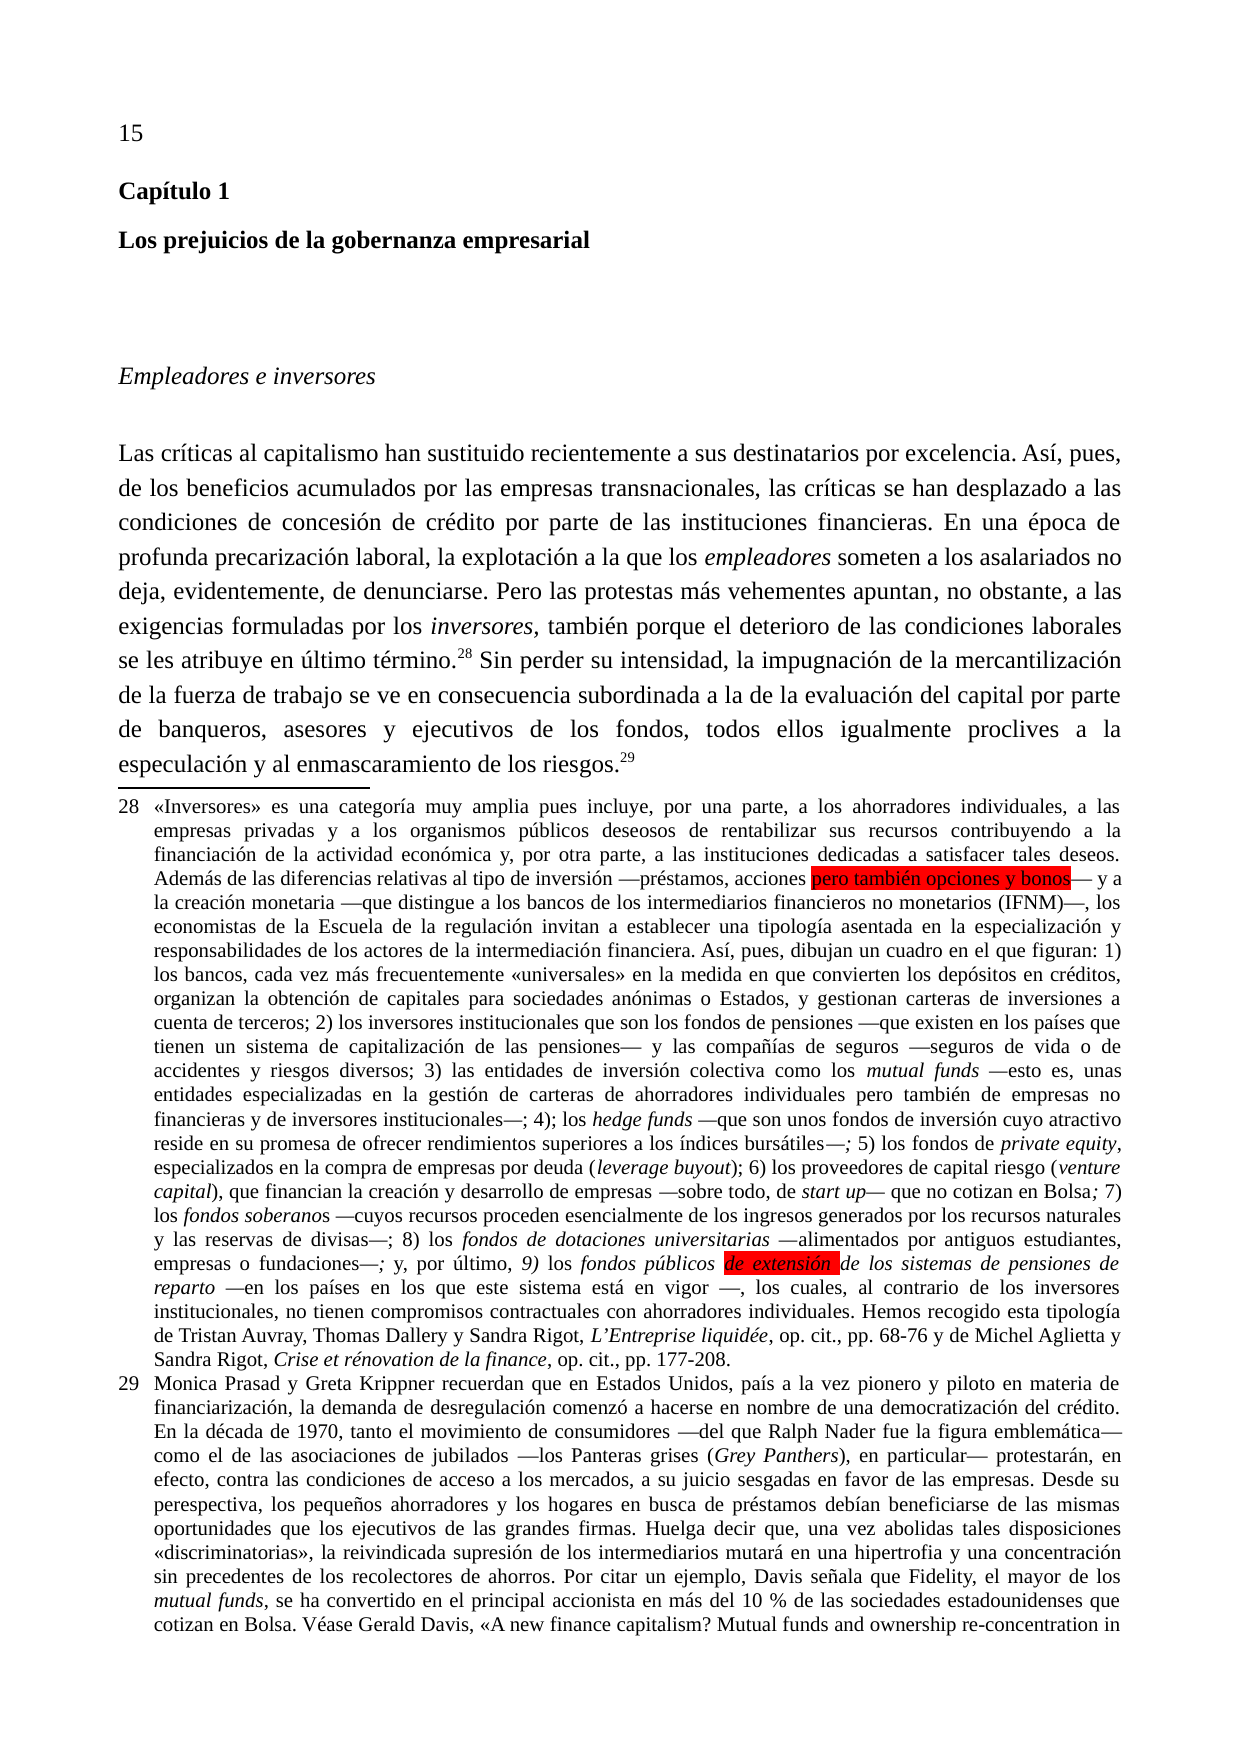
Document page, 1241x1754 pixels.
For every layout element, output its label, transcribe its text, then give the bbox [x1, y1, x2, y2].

text Monica Prasad y Greta Krippner recuerdan que en Estados Unidos, país a la vez pionero y piloto en materia de financiarización, la demanda de desregulación comenzó a hacerse en nombre de una democratización del crédito. En la década de 1970, tanto el movimiento de consumidores —del que Ralph Nader fue la figura emblemática— como el de las asociaciones de jubilados —los Panteras grises (Grey Panthers), en particular— protestarán, en efecto, contra las condiciones de acceso a los mercados, a su juicio sesgadas en favor de las empresas. Desde su perespectiva, los pequeños ahorradores y los hogares en busca de préstamos debían beneficiarse de las mismas oportunidades que los ejecutivos de las grandes firmas. Huelga decir que, una vez abolidas tales disposiciones «discriminatorias», la reivindicada supresión de los intermediarios mutará en una hipertrofia y una concentración sin precedentes de los recolectores de ahorros. Por citar un ejemplo, Davis señala que Fidelity, el mayor de los mutual funds, se ha convertido en el principal accionista en más del 10 % de las sociedades estadounidenses que cotizan en Bolsa. Véase Gerald Davis, «A new finance capitalism? Mutual funds and ownership re-concentration in [118, 1371, 1122, 1636]
text Las críticas al capitalismo han sustituido recientemente a sus destinatarios por excelencia. Así, pues, de los beneficios acumulados por las empresas transnacionales, las críticas se han desplazado a las condiciones de concesión de crédito por parte de las instituciones financieras. En una época de profunda precarización laboral, la explotación a la que los empleadores someten a los asalariados no deja, evidentemente, de denunciarse. Pero las protestas más vehementes apuntan, no obstante, a las exigencias formuladas por los inversores, también porque el deterioro de las condiciones laborales se les atribuye en último término. Sin perder su intensidad, la impugnación de la mercantilización de la fuerza de trabajo se ve en consecuencia subordinada a la de la evaluación del capital por parte de banqueros, asesores y ejecutivos de los fondos, todos ellos igualmente proclives a la especulación y al enmascaramiento de los riesgos. [118, 438, 1122, 778]
text Empleadores e inversores [118, 361, 1122, 389]
text «Inversores» es una categoría muy amplia pues incluye, por una parte, a los ahorradores individuales, a las empresas privadas y a los organismos públicos deseosos de rentabilizar sus recursos contribuyendo a la financiación de la actividad económica y, por otra parte, a las instituciones dedicadas a satisfacer tales deseos. Además de las diferencias relativas al tipo de inversión —préstamos, acciones pero también opciones y bonos— y a la creación monetaria —que distingue a los bancos de los intermediarios financieros no monetarios (IFNM)—, los economistas de la Escuela de la regulación invitan a establecer una tipología asentada en la especialización y responsabilidades de los actores de la intermediación financiera. Así, pues, dibujan un cuadro en el que figuran: 1) los bancos, cada vez más frecuentemente «universales» en la medida en que convierten los depósitos en créditos, organizan la obtención de capitales para sociedades anónimas o Estados, y gestionan carteras de inversiones a cuenta de terceros; 2) los inversores institucionales que son los fondos de pensiones —que existen en los países que tienen un sistema de capitalización de las pensiones— y las compañías de seguros —seguros de vida o de accidentes y riesgos diversos; 3) las entidades de inversión colectiva como los mutual funds —esto es, unas entidades especializadas en la gestión de carteras de ahorradores individuales pero también de empresas no financieras y de inversores institucionales—; 4); los hedge funds —que son unos fondos de inversión cuyo atractivo reside en su promesa de ofrecer rendimientos superiores a los índices bursátiles—; 5) los fondos de private equity, especializados en la compra de empresas por deuda (leverage buyout); 6) los proveedores de capital riesgo (venture capital), que financian la creación y desarrollo de empresas —sobre todo, de start up— que no cotizan en Bolsa; 7) los fondos soberanos —cuyos recursos proceden esencialmente de los ingresos generados por los recursos naturales y las reservas de divisas—; 8) los fondos de dotaciones universitarias —alimentados por antiguos estudiantes, empresas o fundaciones—; y, por último, 9) los fondos públicos de extensión de los sistemas de pensiones de reparto —en los países en los que este sistema está en vigor —, los cuales, al contrario de los inversores institucionales, no tienen compromisos contractuales con ahorradores individuales. Hemos recogido esta tipología de Tristan Auvray, Thomas Dallery y Sandra Rigot, L’Entreprise liquidée, op. cit., pp. 68-76 y de Michel Aglietta y Sandra Rigot, Crise et rénovation de la finance, op. cit., pp. 177-208. [118, 794, 1122, 1371]
text Capítulo 1 [118, 176, 1122, 205]
text Los prejuicios de la gobernanza empresarial [118, 225, 1122, 254]
